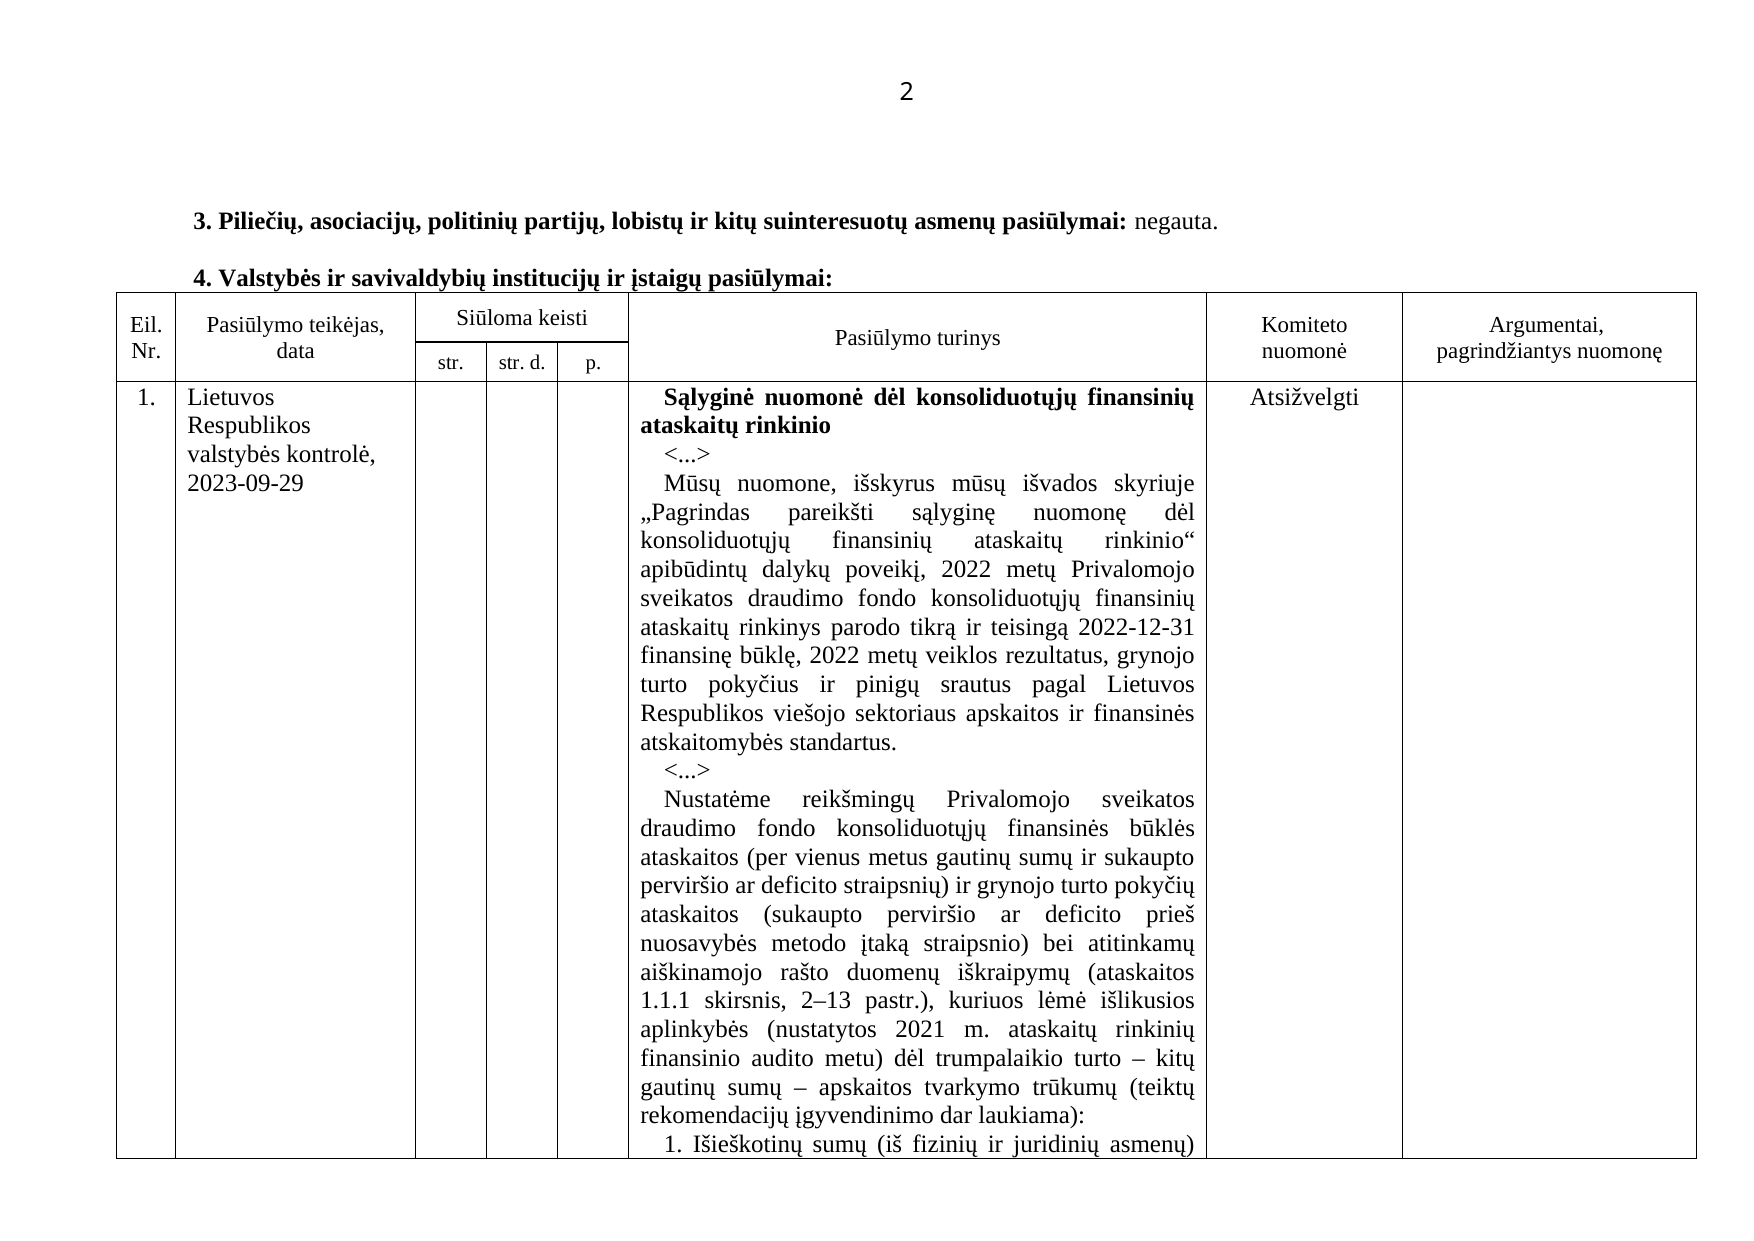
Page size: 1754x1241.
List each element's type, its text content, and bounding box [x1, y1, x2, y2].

table_cell Atsižvelgti [1207, 382, 1402, 1158]
table_cell str. [416, 343, 486, 381]
table_cell [558, 382, 628, 1158]
table_cell [1403, 382, 1696, 1158]
table_header Pasiūlymo teikėjas, data [176, 293, 415, 381]
table_header Siūloma keisti [416, 293, 628, 341]
table_cell str. d. [487, 343, 557, 381]
table_cell Lietuvos Respublikos valstybės kontrolė, 2023-09-29 [176, 382, 415, 1158]
table_cell [416, 382, 486, 1158]
table_header Pasiūlymo turinys [629, 293, 1206, 381]
table_header Komiteto nuomonė [1207, 293, 1402, 381]
table_cell p. [558, 343, 628, 381]
table_cell [487, 382, 557, 1158]
table_cell Sąlyginė nuomonė dėl konsoliduotųjų finansinių ataskaitų rinkinio <...> Mūsų nuomone, išskyrus mūsų išvados skyriuje „Pagrindas pareikšti sąlyginę nuomonę dėl konsoliduotųjų finansinių ataskaitų rinkinio“ apibūdintų dalykų poveikį, 2022 metų Privalomojo sveikatos draudimo fondo konsoliduotųjų finansinių ataskaitų rinkinys parodo tikrą ir teisingą 2022-12-31 finansinę būklę, 2022 metų veiklos rezultatus, grynojo turto pokyčius ir pinigų srautus pagal Lietuvos Respublikos viešojo sektoriaus apskaitos ir finansinės atskaitomybės standartus. <...> Nustatėme reikšmingų Privalomojo sveikatos draudimo fondo konsoliduotųjų finansinės būklės ataskaitos (per vienus metus gautinų sumų ir sukaupto perviršio ar deficito straipsnių) ir grynojo turto pokyčių ataskaitos (sukaupto perviršio ar deficito prieš nuosavybės metodo įtaką straipsnio) bei atitinkamų aiškinamojo rašto duomenų iškraipymų (ataskaitos 1.1.1 skirsnis, 2–13 pastr.), kuriuos lėmė išlikusios aplinkybės (nustatytos 2021 m. ataskaitų rinkinių finansinio audito metu) dėl trumpalaikio turto – kitų gautinų sumų – apskaitos tvarkymo trūkumų (teiktų rekomendacijų įgyvendinimo dar laukiama): 1. Išieškotinų sumų (iš fizinių ir juridinių asmenų) [629, 382, 1206, 1158]
subtitle 4. Valstybės ir savivaldybių institucijų ir įstaigų pasiūlymai: [118, 263, 1695, 292]
table_cell 1. [117, 382, 175, 1158]
subtitle 3. Piliečių, asociacijų, politinių partijų, lobistų ir kitų suinteresuotų asmenų pasiūlymai: negauta. [118, 206, 1695, 235]
table_header Eil. Nr. [117, 293, 175, 381]
table_header Argumentai, pagrindžiantys nuomonę [1403, 293, 1696, 381]
